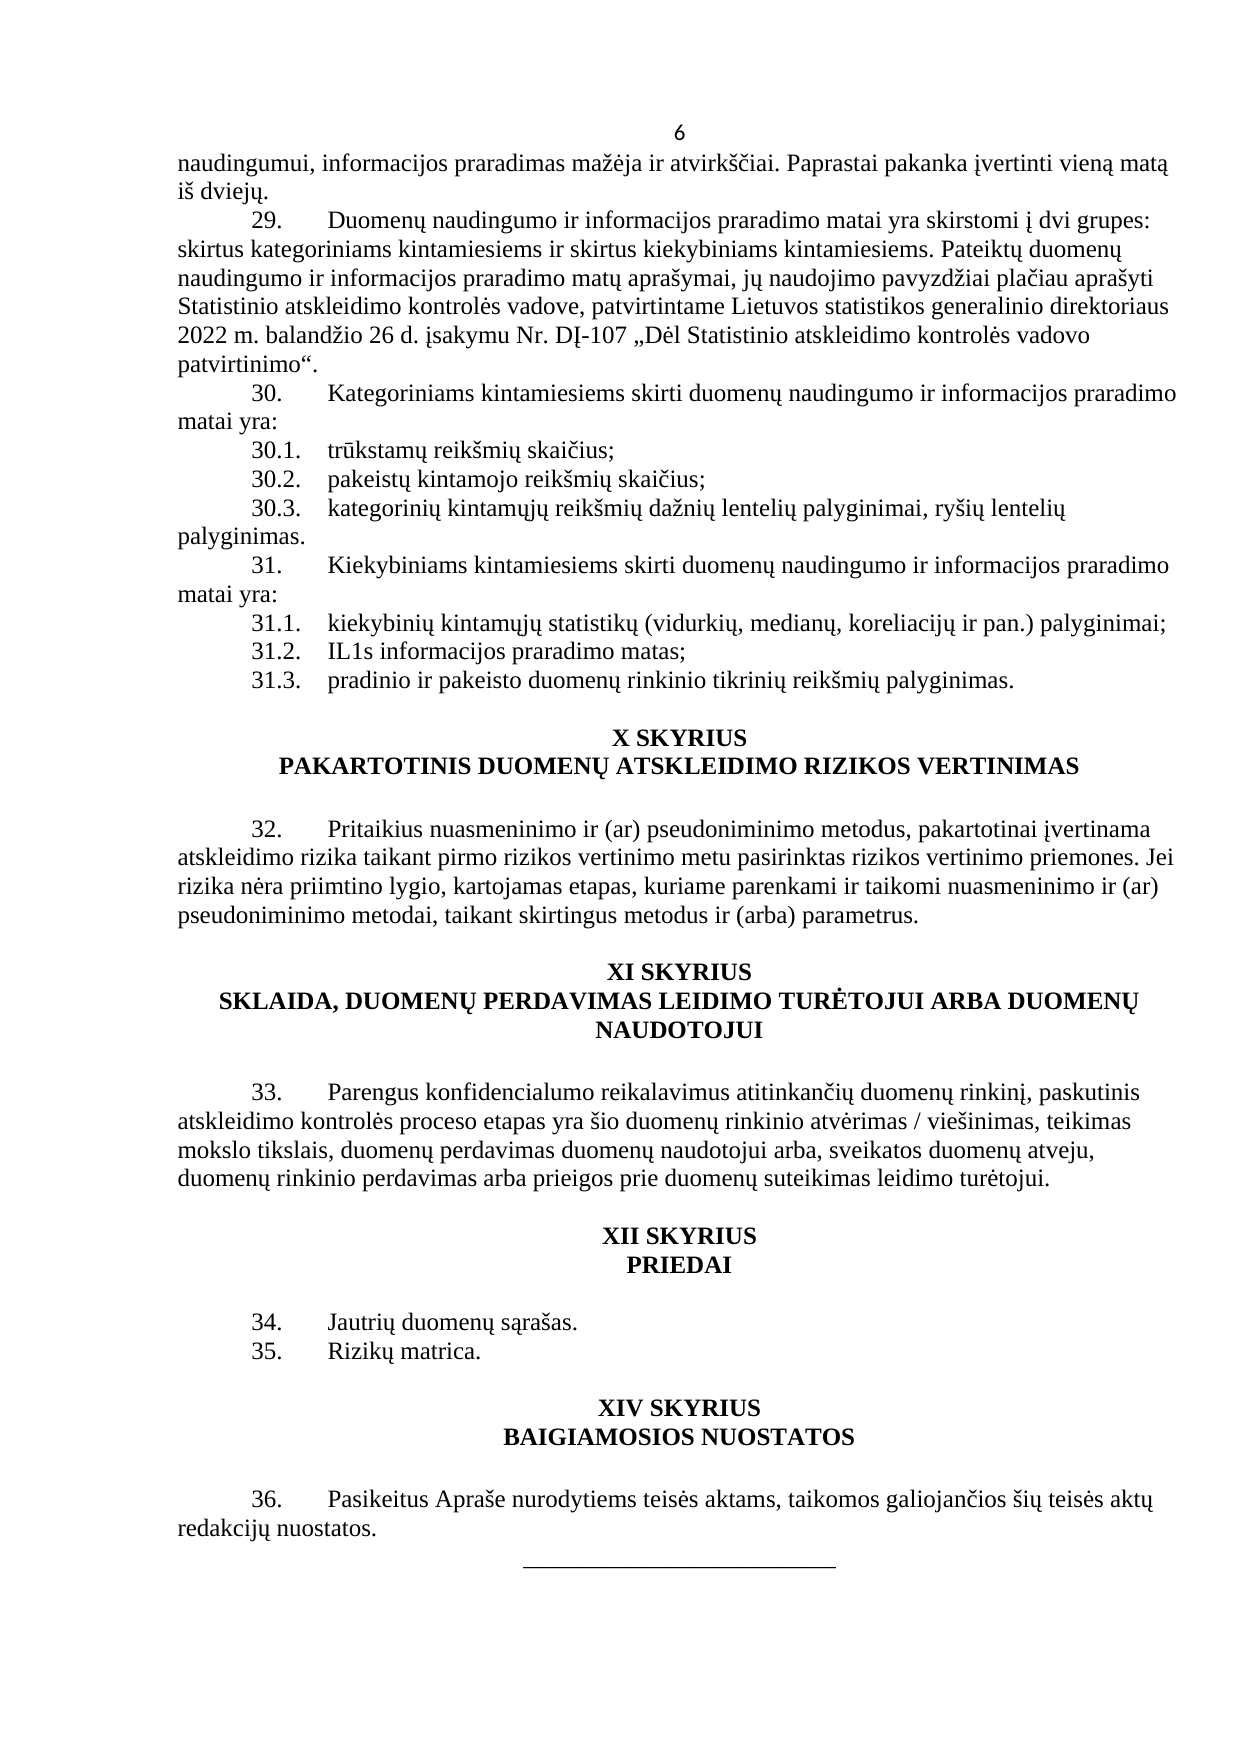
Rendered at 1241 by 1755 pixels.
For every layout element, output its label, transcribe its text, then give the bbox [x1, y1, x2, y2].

text XII SKYRIUS PRIEDAI [177, 1221, 1181, 1278]
text XIV SKYRIUS BAIGIAMOSIOS NUOSTATOS [177, 1393, 1181, 1451]
text 33. Parengus konfidencialumo reikalavimus atitinkančių duomenų rinkinį, paskutinis atskleidimo kontrolės proceso etapas yra šio duomenų rinkinio atvėrimas / viešinimas, teikimas mokslo tikslais, duomenų perdavimas duomenų naudotojui arba, sveikatos duomenų atveju, duomenų rinkinio perdavimas arba prieigos prie duomenų suteikimas leidimo turėtojui. [177, 1077, 1181, 1192]
text 29. Duomenų naudingumo ir informacijos praradimo matai yra skirstomi į dvi grupes: skirtus kategoriniams kintamiesiems ir skirtus kiekybiniams kintamiesiems. Pateiktų duomenų naudingumo ir informacijos praradimo matų aprašymai, jų naudojimo pavyzdžiai plačiau aprašyti Statistinio atskleidimo kontrolės vadove, patvirtintame Lietuvos statistikos generalinio direktoriaus 2022 m. balandžio 26 d. įsakymu Nr. DĮ-107 „Dėl Statistinio atskleidimo kontrolės vadovo patvirtinimo“. [177, 205, 1181, 378]
text 30.3. kategorinių kintamųjų reikšmių dažnių lentelių palyginimai, ryšių lentelių palyginimas. [177, 493, 1181, 550]
text 31.3. pradinio ir pakeisto duomenų rinkinio tikrinių reikšmių palyginimas. [177, 665, 1181, 694]
text 36. Pasikeitus Apraše nurodytiems teisės aktams, taikomos galiojančios šių teisės aktų redakcijų nuostatos. [177, 1484, 1181, 1542]
text X SKYRIUS PAKARTOTINIS DUOMENŲ ATSKLEIDIMO RIZIKOS VERTINIMAS [177, 723, 1181, 780]
text XI SKYRIUS SKLAIDA, DUOMENŲ PERDAVIMAS LEIDIMO TURĖTOJUI ARBA DUOMENŲ NAUDOTOJUI [177, 957, 1181, 1044]
text naudingumui, informacijos praradimas mažėja ir atvirkščiai. Paprastai pakanka įvertinti vieną matą iš dviejų. [177, 148, 1181, 205]
text 31.1. kiekybinių kintamųjų statistikų (vidurkių, medianų, koreliacijų ir pan.) palyginimai; [177, 608, 1181, 636]
text 31.2. IL1s informacijos praradimo matas; [177, 636, 1181, 665]
text 30.1. trūkstamų reikšmių skaičius; [177, 435, 1181, 464]
text 30.2. pakeistų kintamojo reikšmių skaičius; [177, 464, 1181, 493]
text 30. Kategoriniams kintamiesiems skirti duomenų naudingumo ir informacijos praradimo matai yra: [177, 378, 1181, 435]
text 35. Rizikų matrica. [177, 1336, 1181, 1365]
text 31. Kiekybiniams kintamiesiems skirti duomenų naudingumo ir informacijos praradimo matai yra: [177, 550, 1181, 608]
text _________________________ [177, 1542, 1181, 1571]
text 34. Jautrių duomenų sąrašas. [177, 1307, 1181, 1336]
text 32. Pritaikius nuasmeninimo ir (ar) pseudoniminimo metodus, pakartotinai įvertinama atskleidimo rizika taikant pirmo rizikos vertinimo metu pasirinktas rizikos vertinimo priemones. Jei rizika nėra priimtino lygio, kartojamas etapas, kuriame parenkami ir taikomi nuasmeninimo ir (ar) pseudoniminimo metodai, taikant skirtingus metodus ir (arba) parametrus. [177, 814, 1181, 929]
